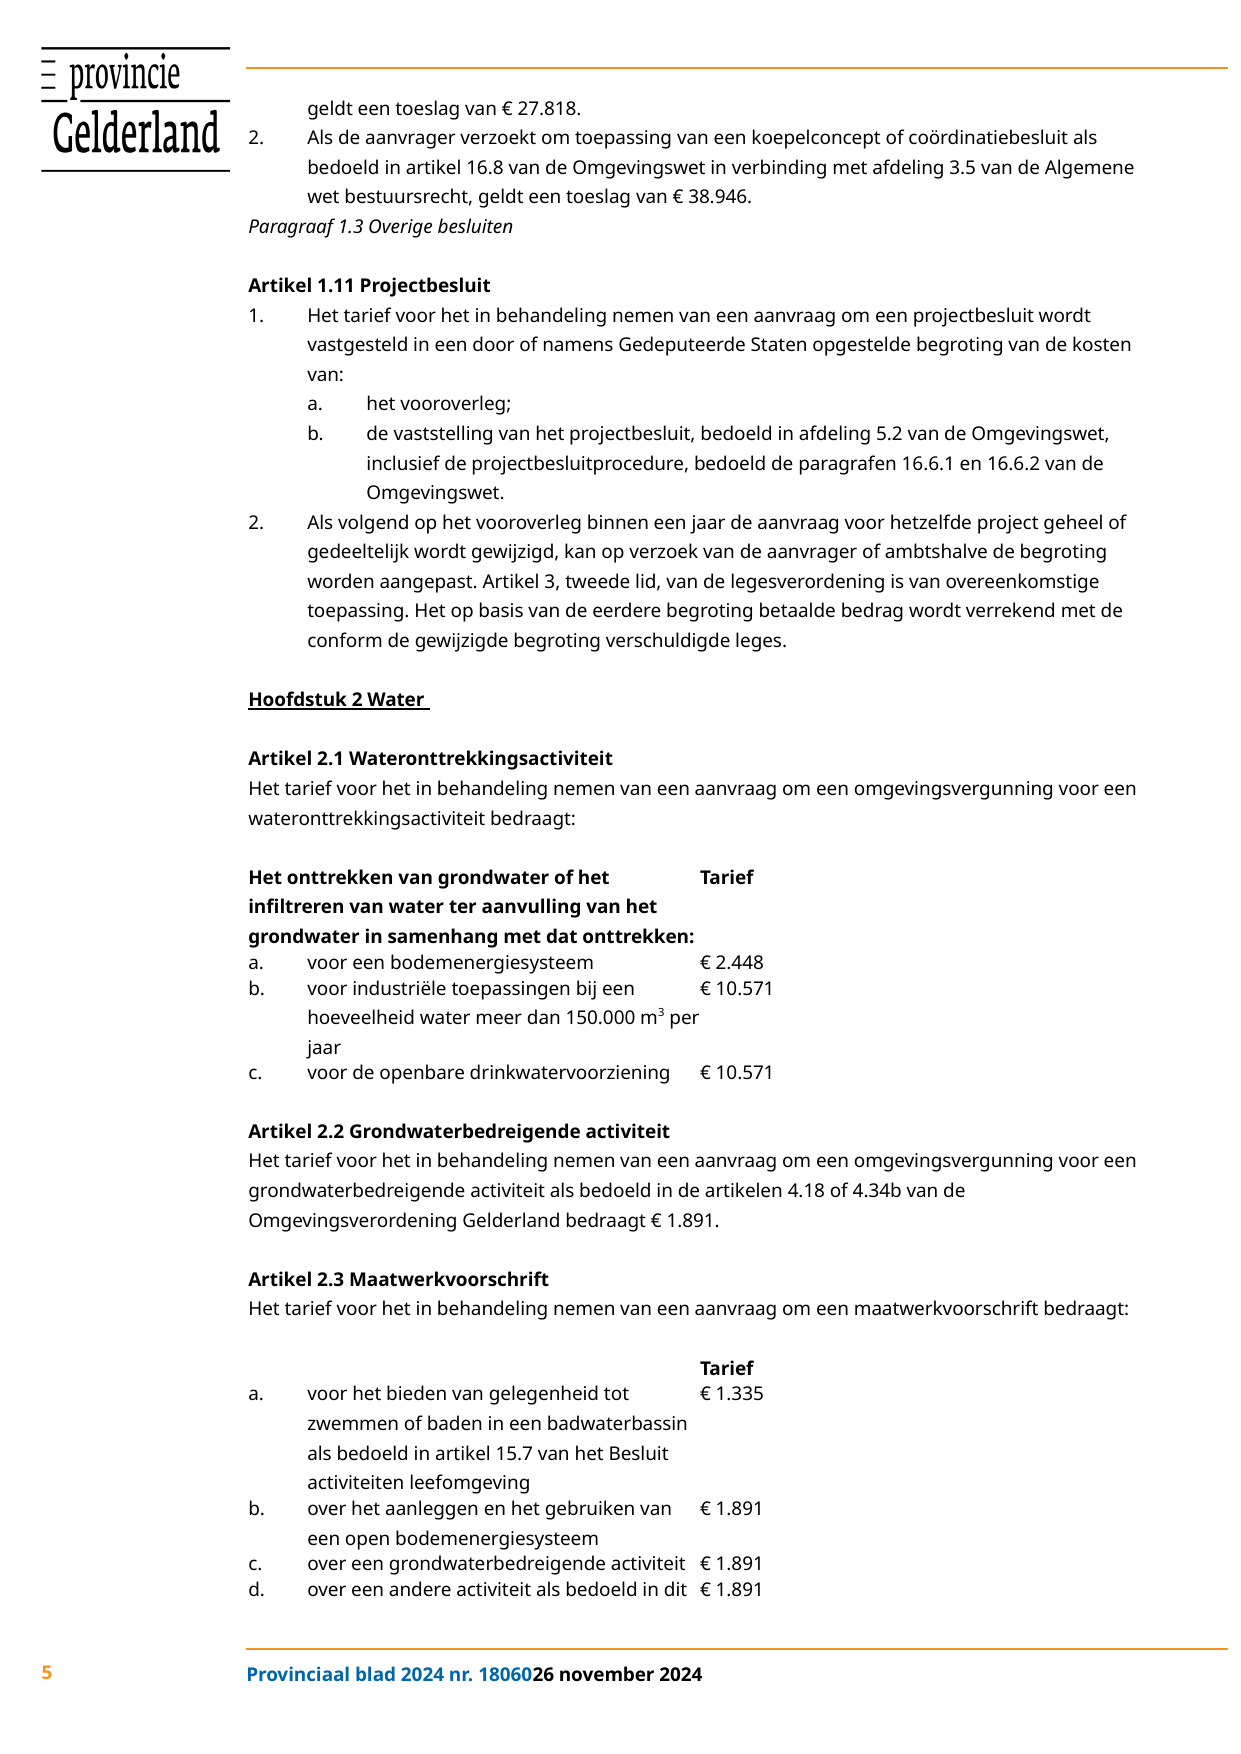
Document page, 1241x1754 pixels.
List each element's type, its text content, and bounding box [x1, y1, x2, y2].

text Artikel 2.2 Grondwaterbedreigende activiteit [248, 1118, 1152, 1144]
text Het tarief voor het in behandeling nemen van een aanvraag om een maatwerkvoorschrift bedraagt: [248, 1296, 1152, 1321]
table_cell € 2.448 [700, 949, 1152, 975]
list Als de aanvrager verzoekt om toepassing van een koepelconcept of coördinatiebesluit als bedoeld in artikel 16.8 van de Omgevingswet in verbinding met afdeling 3.5 van de Algemene wet bestuursrecht, geldt een toeslag van € 38.946. [248, 124, 1152, 209]
text Hoofdstuk 2 Water [248, 686, 1152, 712]
list het vooroverleg; [307, 391, 1152, 416]
table_header Tarief [700, 864, 1152, 949]
text Paragraaf 1.3 Overige besluiten [248, 213, 1152, 239]
table_cell voor de openbare drinkwatervoorziening [248, 1060, 700, 1085]
table_header Het onttrekken van grondwater of het infiltreren van water ter aanvulling van het grondwater in samenhang met dat onttrekken: [248, 864, 700, 949]
text Het tarief voor het in behandeling nemen van een aanvraag om een omgevingsvergunning voor een wateronttrekkingsactiviteit bedraagt: [248, 775, 1152, 831]
table_header [248, 1355, 700, 1381]
text Artikel 1.11 Projectbesluit [248, 272, 1152, 298]
table_cell over een grondwaterbedreigende activiteit [248, 1550, 700, 1576]
list Het tarief voor het in behandeling nemen van een aanvraag om een projectbesluit wordt vastgesteld in een door of namens Gedeputeerde Staten opgestelde begroting van de kosten van: [248, 302, 1152, 387]
table_header Tarief [700, 1355, 1152, 1381]
table_cell € 1.335 [700, 1381, 1152, 1495]
list de vaststelling van het projectbesluit, bedoeld in afdeling 5.2 van de Omgevingswet, inclusief de projectbesluitprocedure, bedoeld de paragrafen 16.6.1 en 16.6.2 van de Omgevingswet. [307, 420, 1152, 505]
text Artikel 2.1 Wateronttrekkingsactiviteit [248, 746, 1152, 771]
table_cell over het aanleggen en het gebruiken van een open bodemenergiesysteem [248, 1495, 700, 1550]
table_cell € 1.891 [700, 1550, 1152, 1576]
list Als volgend op het vooroverleg binnen een jaar de aanvraag voor hetzelfde project geheel of gedeeltelijk wordt gewijzigd, kan op verzoek van de aanvrager of ambtshalve de begroting worden aangepast. Artikel 3, tweede lid, van de legesverordening is van overeenkomstige toepassing. Het op basis van de eerdere begroting betaalde bedrag wordt verrekend met de conform de gewijzigde begroting verschuldigde leges. [248, 509, 1152, 653]
table_cell € 1.891 [700, 1495, 1152, 1550]
table_cell € 1.891 [700, 1576, 1152, 1602]
table_cell voor industriële toepassingen bij een hoeveelheid water meer dan 150.000 m3 per jaar [248, 975, 700, 1059]
text Artikel 2.3 Maatwerkvoorschrift [248, 1266, 1152, 1292]
picture [41, 47, 231, 172]
table_cell € 10.571 [700, 1060, 1152, 1085]
list geldt een toeslag van € 27.818. [248, 95, 1152, 121]
table_cell voor het bieden van gelegenheid tot zwemmen of baden in een badwaterbassin als bedoeld in artikel 15.7 van het Besluit activiteiten leefomgeving [248, 1381, 700, 1495]
table_cell over een andere activiteit als bedoeld in dit [248, 1576, 700, 1602]
table_cell € 10.571 [700, 975, 1152, 1059]
table_cell voor een bodemenergiesysteem [248, 949, 700, 975]
text Het tarief voor het in behandeling nemen van een aanvraag om een omgevingsvergunning voor een grondwaterbedreigende activiteit als bedoeld in de artikelen 4.18 of 4.34b van de Omgevingsverordening Gelderland bedraagt € 1.891. [248, 1148, 1152, 1233]
